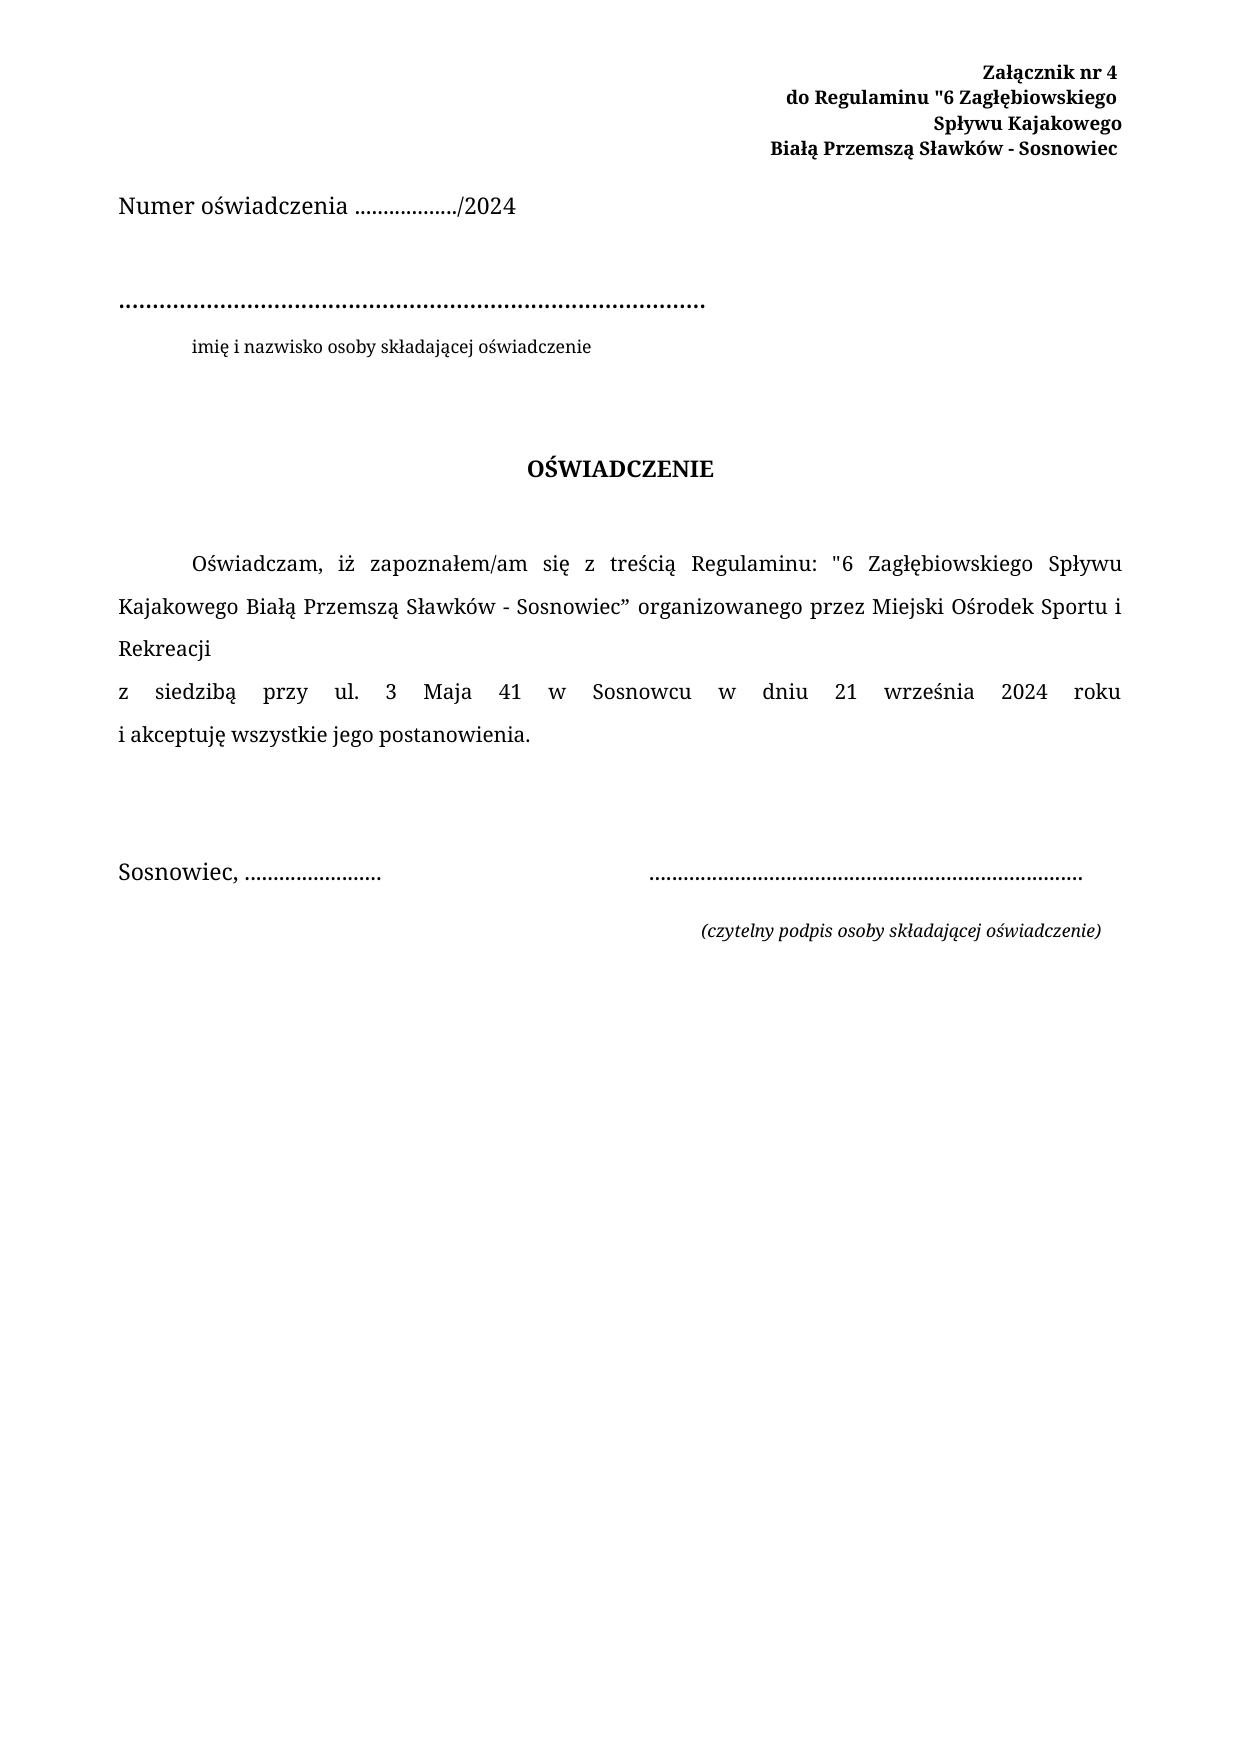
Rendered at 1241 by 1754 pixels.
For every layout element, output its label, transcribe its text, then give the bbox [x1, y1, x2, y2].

text Oświadczam, iż zapoznałem/am się z treścią Regulaminu: "6 Zagłębiowskiego Spływu Kajakowego Białą Przemszą Sławków - Sosnowiec” organizowanego przez Miejski Ośrodek Sportu i Rekreacji z siedzibą przy ul. 3 Maja 41 w Sosnowcu w dniu 21 września 2024 roku i akceptuję wszystkie jego postanowienia. [118, 546, 1122, 748]
text Białą Przemszą Sławków - Sosnowiec [118, 136, 1122, 161]
text Sosnowiec, ........................ ............................................................................ [118, 856, 1122, 887]
text (czytelny podpis osoby składającej oświadczenie) [118, 918, 1122, 955]
text Załącznik nr 4 [118, 59, 1122, 84]
text imię i nazwisko osoby składającej oświadczenie [118, 335, 1122, 372]
text Spływu Kajakowego [118, 110, 1122, 136]
text OŚWIADCZENIE [118, 453, 1122, 484]
text Numer oświadczenia ................../2024 [118, 189, 1122, 221]
text do Regulaminu "6 Zagłębiowskiego [118, 84, 1122, 110]
text ....................................................................................... [118, 279, 1122, 316]
